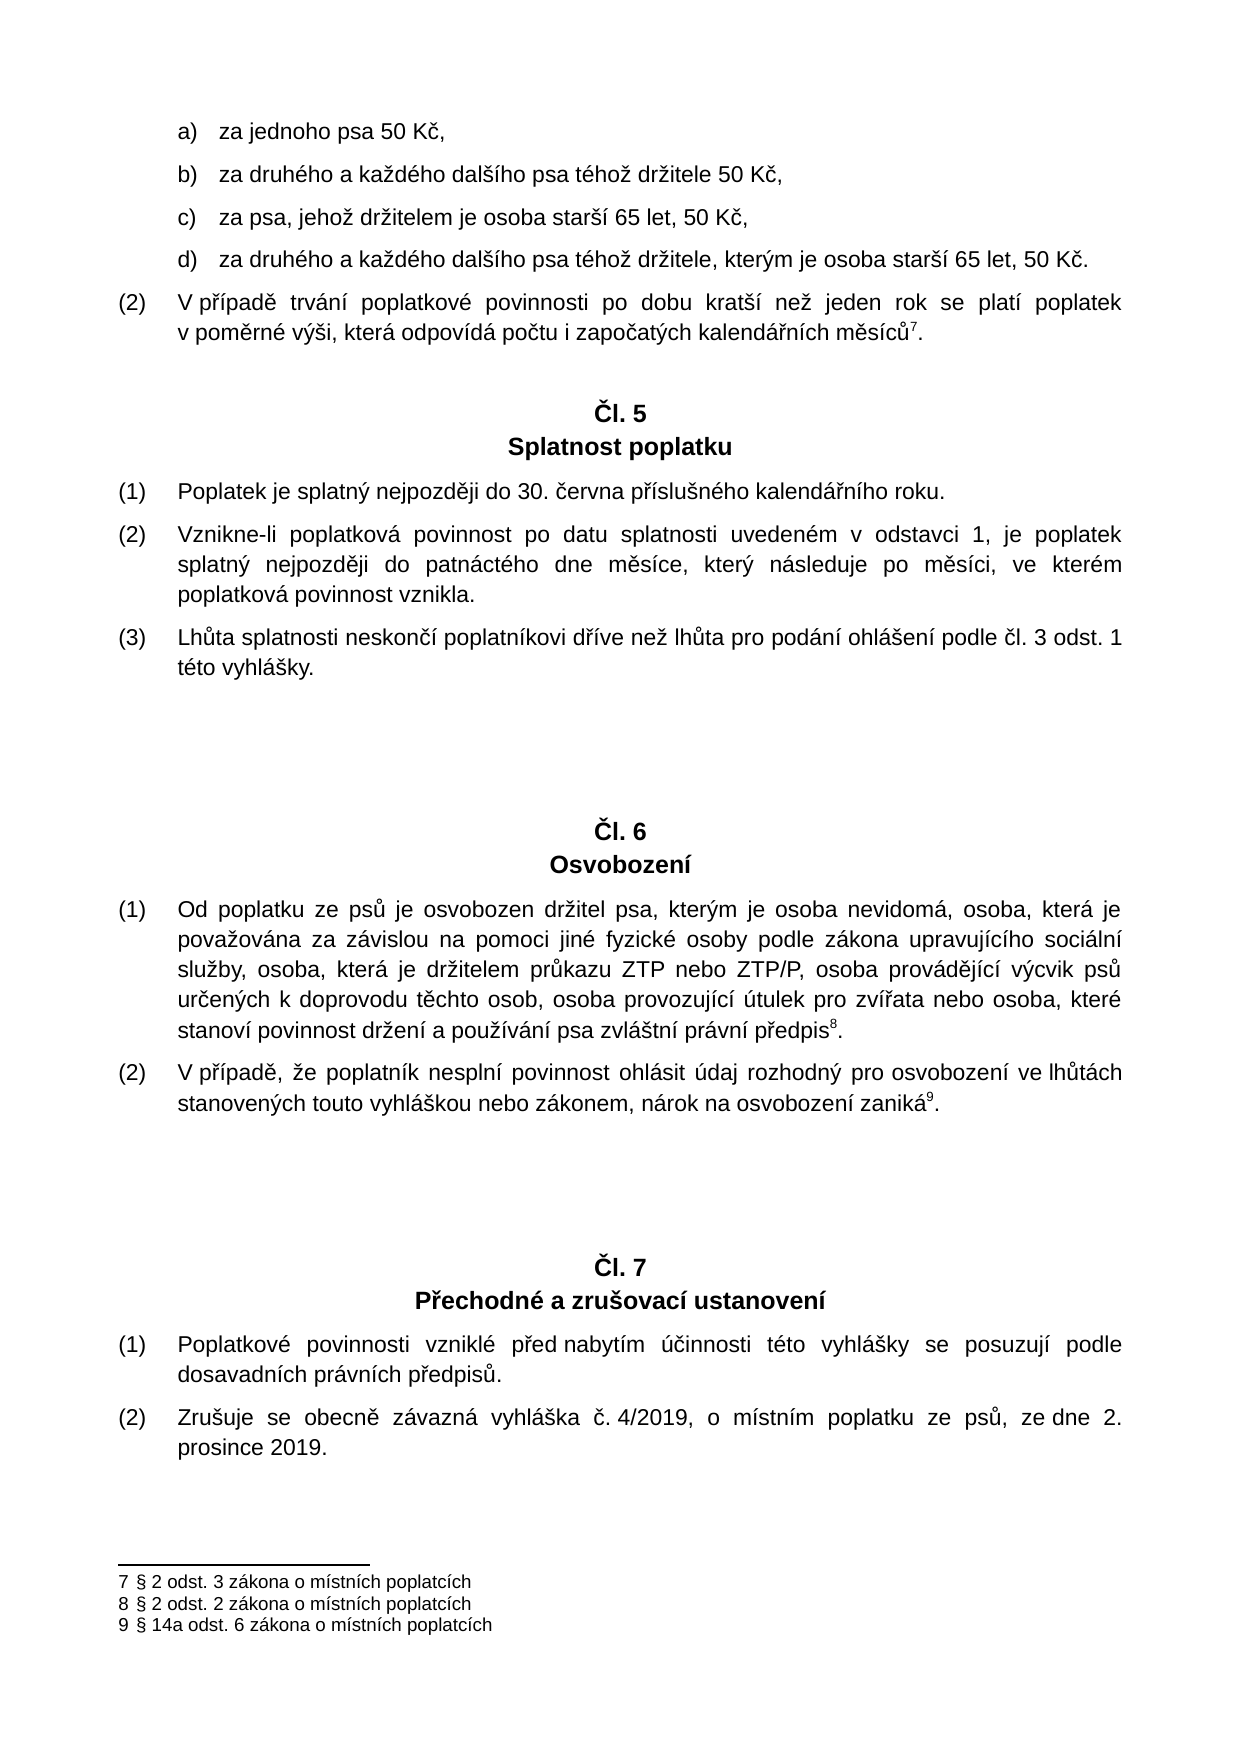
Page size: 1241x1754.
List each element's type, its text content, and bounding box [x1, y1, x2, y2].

list Vznikne-li poplatková povinnost po datu splatnosti uvedeném v odstavci 1, je poplatek splatný nejpozději do patnáctého dne měsíce, který následuje po měsíci, ve kterém poplatková povinnost vznikla. [118, 521, 1122, 607]
list Poplatek je splatný nejpozději do 30. června příslušného kalendářního roku. [118, 478, 1122, 504]
list za druhého a každého dalšího psa téhož držitele 50 Kč, [177, 161, 1122, 187]
subtitle Čl. 6 Osvobození [118, 817, 1122, 879]
list za psa, jehož držitelem je osoba starší 65 let, 50 Kč, [177, 203, 1122, 230]
list § 2 odst. 2 zákona o místních poplatcích [118, 1592, 1122, 1614]
list § 2 odst. 3 zákona o místních poplatcích [118, 1571, 1122, 1592]
list Lhůta splatnosti neskončí poplatníkovi dříve než lhůta pro podání ohlášení podle čl. 3 odst. 1 této vyhlášky. [118, 624, 1122, 680]
subtitle Čl. 5 Splatnost poplatku [118, 399, 1122, 461]
list Zrušuje se obecně závazná vyhláška č. 4/2019, o místním poplatku ze psů, ze dne 2. prosince 2019. [118, 1404, 1122, 1461]
list za druhého a každého dalšího psa téhož držitele, kterým je osoba starší 65 let, 50 Kč. [177, 246, 1122, 273]
list V případě trvání poplatkové povinnosti po dobu kratší než jeden rok se platí poplatek v poměrné výši, která odpovídá počtu i započatých kalendářních měsíců. [118, 289, 1122, 346]
list § 14a odst. 6 zákona o místních poplatcích [118, 1614, 1122, 1635]
list za jednoho psa 50 Kč, [177, 118, 1122, 144]
list V případě, že poplatník nesplní povinnost ohlásit údaj rozhodný pro osvobození ve lhůtách stanovených touto vyhláškou nebo zákonem, nárok na osvobození zaniká. [118, 1059, 1122, 1116]
list Poplatkové povinnosti vzniklé před nabytím účinnosti této vyhlášky se posuzují podle dosavadních právních předpisů. [118, 1331, 1122, 1388]
list Od poplatku ze psů je osvobozen držitel psa, kterým je osoba nevidomá, osoba, která je považována za závislou na pomoci jiné fyzické osoby podle zákona upravujícího sociální služby, osoba, která je držitelem průkazu ZTP nebo ZTP/P, osoba provádějící výcvik psů určených k doprovodu těchto osob, osoba provozující útulek pro zvířata nebo osoba, které stanoví povinnost držení a používání psa zvláštní právní předpis. [118, 896, 1122, 1043]
subtitle Čl. 7 Přechodné a zrušovací ustanovení [118, 1253, 1122, 1314]
